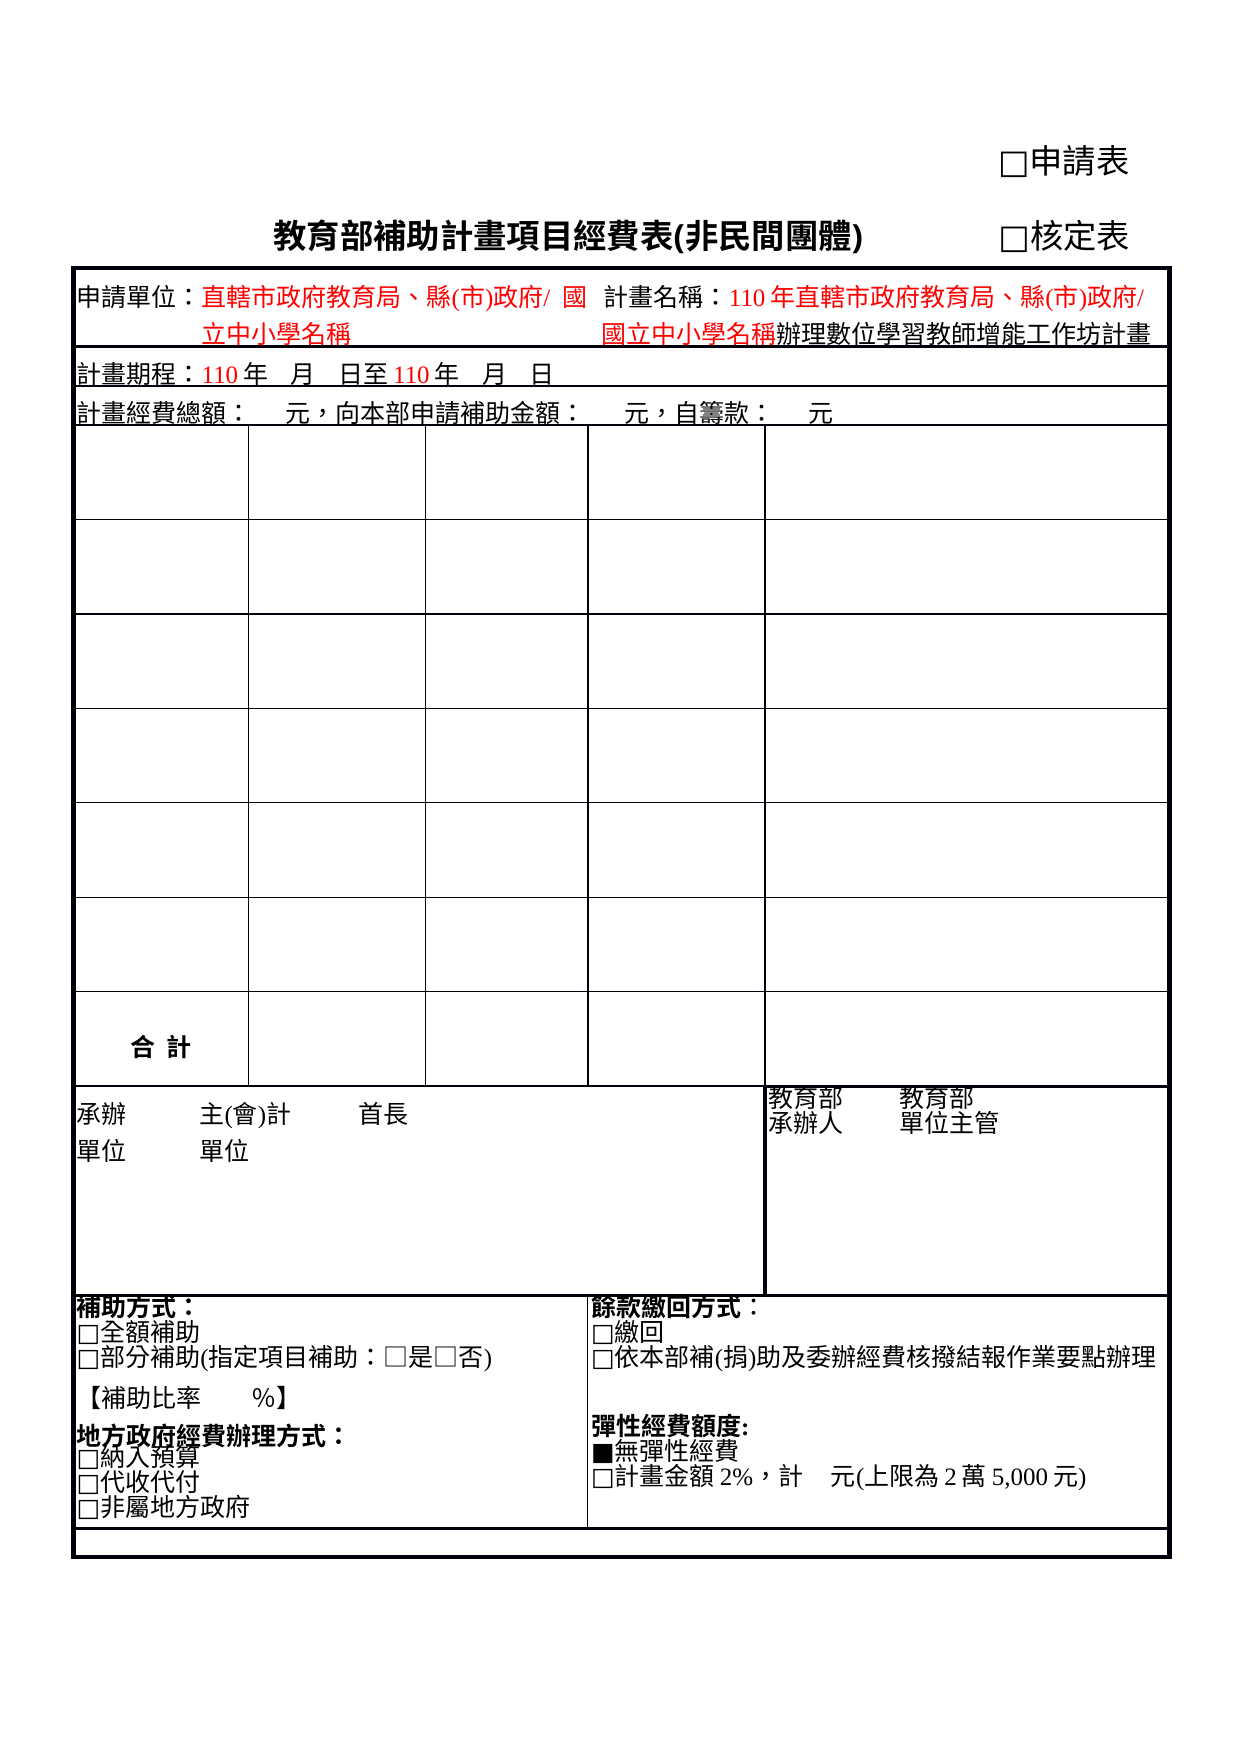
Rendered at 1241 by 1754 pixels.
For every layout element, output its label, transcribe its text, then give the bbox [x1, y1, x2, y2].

table_cell [426, 615, 587, 707]
table_cell [766, 426, 1167, 518]
table_cell [76, 520, 248, 613]
table_cell 計畫經費總額： 元，向本部申請補助金額： 元，自籌款： 元 [76, 387, 1167, 424]
table_cell [589, 992, 764, 1085]
table_cell 教育部 教育部 承辦人 單位主管 [767, 1088, 1167, 1293]
table_cell 補助方式： □全額補助 □部分補助(指定項目補助：□是□否) 【補助比率 ％】 地方政府經費辦理方式： □納入預算 □代收代付 □非屬地方政府 [76, 1297, 587, 1527]
table_cell [766, 992, 1167, 1085]
table_cell [589, 709, 764, 802]
table_cell [249, 898, 425, 991]
table_cell [426, 803, 587, 896]
table_cell [249, 709, 425, 802]
table_cell [426, 426, 587, 518]
table_cell [76, 615, 248, 707]
table_cell [249, 520, 425, 613]
table_cell [766, 520, 1167, 613]
table_cell [589, 615, 764, 707]
table_cell [766, 803, 1167, 896]
table_cell [589, 520, 764, 613]
table_cell 承辦 主(會)計 首長 單位 單位 [76, 1087, 763, 1293]
table_cell 餘款繳回方式： □繳回 □依本部補(捐)助及委辦經費核撥結報作業要點辦理 彈性經費額度: ■無彈性經費 □計畫金額2%，計 元(上限為2萬5,000元) [588, 1297, 1167, 1527]
table_cell [249, 426, 425, 518]
table_cell [249, 992, 425, 1085]
table_cell 教育部補助計畫項目經費表(非民間團體) [71, 191, 987, 266]
table_cell [589, 898, 764, 991]
table_cell □核定表 [987, 191, 1169, 266]
table_cell [589, 426, 764, 518]
table_cell 合 計 [76, 992, 248, 1085]
table_cell [76, 709, 248, 802]
table_cell [766, 898, 1167, 991]
table_cell [76, 803, 248, 896]
table_cell [426, 709, 587, 802]
table_cell [249, 615, 425, 707]
table_cell [766, 615, 1167, 707]
table_cell [76, 1530, 1167, 1555]
table_cell [589, 803, 764, 896]
table_cell 申請單位：直轄市政府教育局、縣(市)政府/ 國立中小學名稱 [76, 270, 601, 345]
table_header □申請表 [987, 116, 1169, 191]
table_cell [426, 992, 587, 1085]
table_cell [76, 898, 248, 991]
table_cell 計畫名稱：110年直轄市政府教育局、縣(市)政府/ 國立中小學名稱辦理數位學習教師增能工作坊計畫 [601, 270, 1167, 345]
table_cell [426, 898, 587, 991]
table_cell [766, 709, 1167, 802]
table_cell [426, 520, 587, 613]
table_header [71, 116, 987, 191]
table_cell [76, 426, 248, 518]
table_cell 計畫期程：110年 月 日至110年 月 日 [76, 348, 1167, 385]
table_cell [249, 803, 425, 896]
